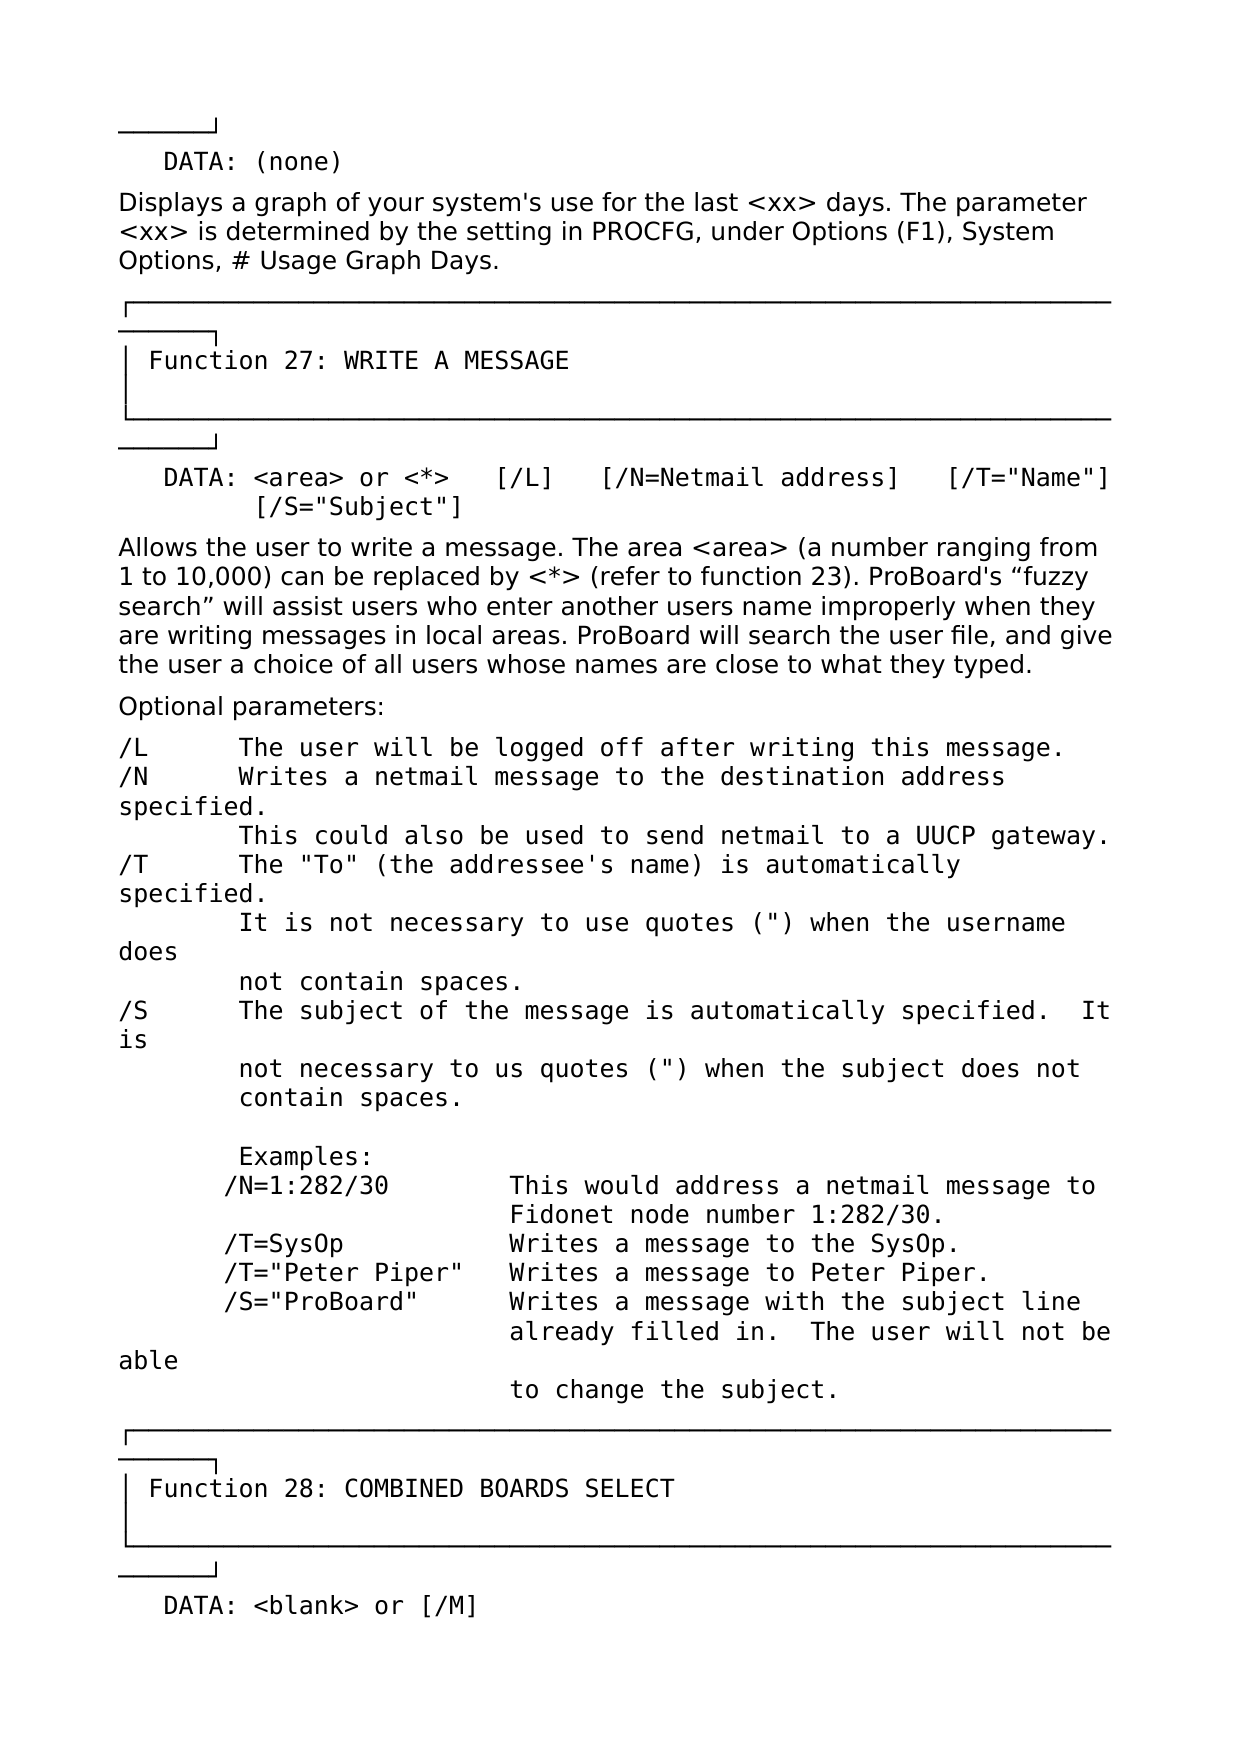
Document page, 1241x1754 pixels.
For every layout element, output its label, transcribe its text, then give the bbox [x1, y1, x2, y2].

text ┌───────────────────────────────────────────────────────────────────────┐ │ Function 28: COMBINED BOARDS SELECT │ └───────────────────────────────────────────────────────────────────────┘ DATA: <blank> or [/M] [118, 1416, 1122, 1620]
text Displays a graph of your system's use for the last <xx> days. The parameter <xx> is determined by the setting in PROCFG, under Options (F1), System Options, # Usage Graph Days. [118, 188, 1122, 276]
text ──────┘ DATA: (none) [118, 118, 1122, 176]
text ┌───────────────────────────────────────────────────────────────────────┐ │ Function 27: WRITE A MESSAGE │ └───────────────────────────────────────────────────────────────────────┘ DATA: <area> or <*> [/L] [/N=Netmail address] [/T="Name"] [/S="Subject"] [118, 288, 1122, 522]
text /L The user will be logged off after writing this message. /N Writes a netmail message to the destination address specified. This could also be used to send netmail to a UUCP gateway. /T The "To" (the addressee's name) is automatically specified. It is not necessary to use quotes (") when the username does not contain spaces. /S The subject of the message is automatically specified. It is not necessary to us quotes (") when the subject does not contain spaces. Examples: /N=1:282/30 This would address a netmail message to Fidonet node number 1:282/30. /T=SysOp Writes a message to the SysOp. /T="Peter Piper" Writes a message to Peter Piper. /S="ProBoard" Writes a message with the subject line already filled in. The user will not be able to change the subject. [118, 733, 1122, 1404]
text Optional parameters: [118, 692, 1122, 721]
text Allows the user to write a message. The area <area> (a number ranging from 1 to 10,000) can be replaced by <*> (refer to function 23). ProBoard's “fuzzy search” will assist users who enter another users name improperly when they are writing messages in local areas. ProBoard will search the user file, and give the user a choice of all users whose names are close to what they typed. [118, 533, 1122, 679]
